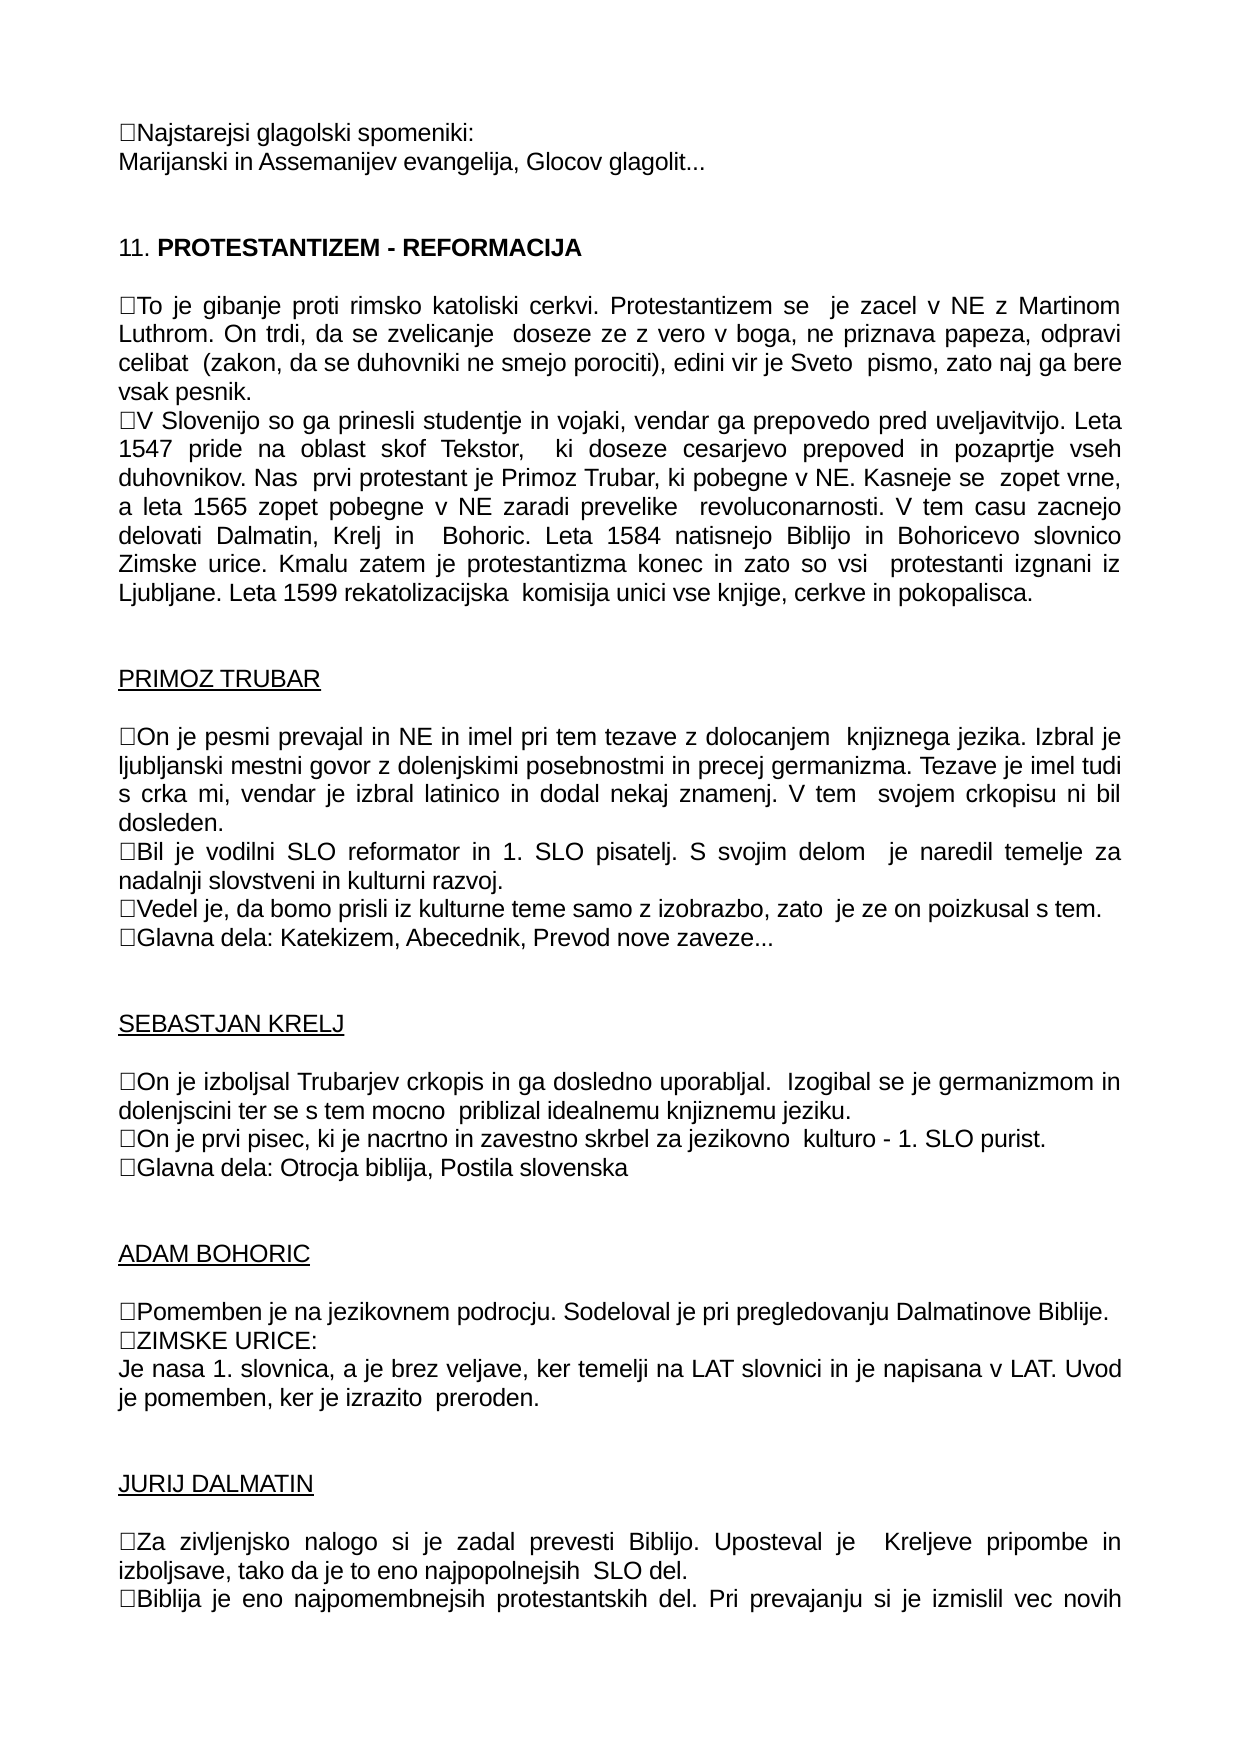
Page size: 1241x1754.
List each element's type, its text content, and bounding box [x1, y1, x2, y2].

text Pomemben je na jezikovnem podrocju. Sodeloval je pri pregledo­vanju Dalmatinove Biblije. [118, 1297, 1122, 1326]
text Za zivljenjsko nalogo si je zadal prevesti Biblijo. Uposteval je Kreljeve pripombe in izboljsave, tako da je to eno najpopolnejsih SLO del. [118, 1527, 1122, 1584]
text V Slovenijo so ga prinesli studentje in vojaki, vendar ga prepo­vedo pred uveljavitvijo. Leta 1547 pride na oblast skof Tekstor, ki doseze cesarjevo prepoved in pozaprtje vseh duhovnikov. Nas prvi protestant je Primoz Trubar, ki pobegne v NE. Kasneje se zopet vrne, a leta 1565 zopet pobegne v NE zaradi prevelike revoluconarnosti. V tem casu zacnejo delovati Dalmatin, Krelj in Bohoric. Leta 1584 natisnejo Biblijo in Bohoricevo slovnico Zimske urice. Kmalu zatem je protestantizma konec in zato so vsi protestanti izgnani iz Ljubljane. Leta 1599 rekatolizacijska komisija unici vse knjige, cerkve in pokopalisca. [118, 406, 1122, 607]
text Biblija je eno najpomembnejsih protestantskih del. Pri prevajan­ju si je izmislil vec novih [118, 1584, 1122, 1613]
text Najstarejsi glagolski spomeniki: [118, 118, 1122, 147]
text Marijanski in Assemanijev evangelija, Glocov glagolit... [118, 147, 1122, 176]
text On je pesmi prevajal in NE in imel pri tem tezave z dolocanjem knjiznega jezika. Izbral je ljubljanski mestni govor z dolenjski­mi posebnostmi in precej germanizma. Tezave je imel tudi s crka­ mi, vendar je izbral latinico in dodal nekaj znamenj. V tem svojem crkopisu ni bil dosleden. [118, 722, 1122, 837]
text On je prvi pisec, ki je nacrtno in zavestno skrbel za jezikovno kulturo ‑ 1. SLO purist. [118, 1124, 1122, 1153]
text SEBASTJAN KRELJ [118, 1009, 1122, 1038]
text To je gibanje proti rimsko katoliski cerkvi. Protestantizem se je zacel v NE z Martinom Luthrom. On trdi, da se zvelicanje doseze ze z vero v boga, ne priznava papeza, odpravi celibat (zakon, da se duhovniki ne smejo porociti), edini vir je Sveto pismo, zato naj ga bere vsak pesnik. [118, 291, 1122, 406]
text JURIJ DALMATIN [118, 1469, 1122, 1498]
text ZIMSKE URICE: [118, 1326, 1122, 1354]
text ADAM BOHORIC [118, 1239, 1122, 1268]
text On je izboljsal Trubarjev crkopis in ga dosledno uporabljal. Izogibal se je germanizmom in dolenjscini ter se s tem mocno priblizal idealnemu knjiznemu jeziku. [118, 1067, 1122, 1124]
text PRIMOZ TRUBAR [118, 664, 1122, 693]
text Glavna dela: Katekizem, Abecednik, Prevod nove zaveze... [118, 923, 1122, 952]
text Je nasa 1. slovnica, a je brez veljave, ker temelji na LAT slov­nici in je napisana v LAT. Uvod je pomemben, ker je izrazito preroden. [118, 1354, 1122, 1412]
text Bil je vodilni SLO reformator in 1. SLO pisatelj. S svojim delom je naredil temelje za nadalnji slovstveni in kulturni razvoj. [118, 837, 1122, 894]
text Glavna dela: Otrocja biblija, Postila slovenska [118, 1153, 1122, 1182]
text 11. PROTESTANTIZEM ‑ REFORMACIJA [118, 233, 1122, 262]
text Vedel je, da bomo prisli iz kulturne teme samo z izobrazbo, zato je ze on poizkusal s tem. [118, 894, 1122, 923]
